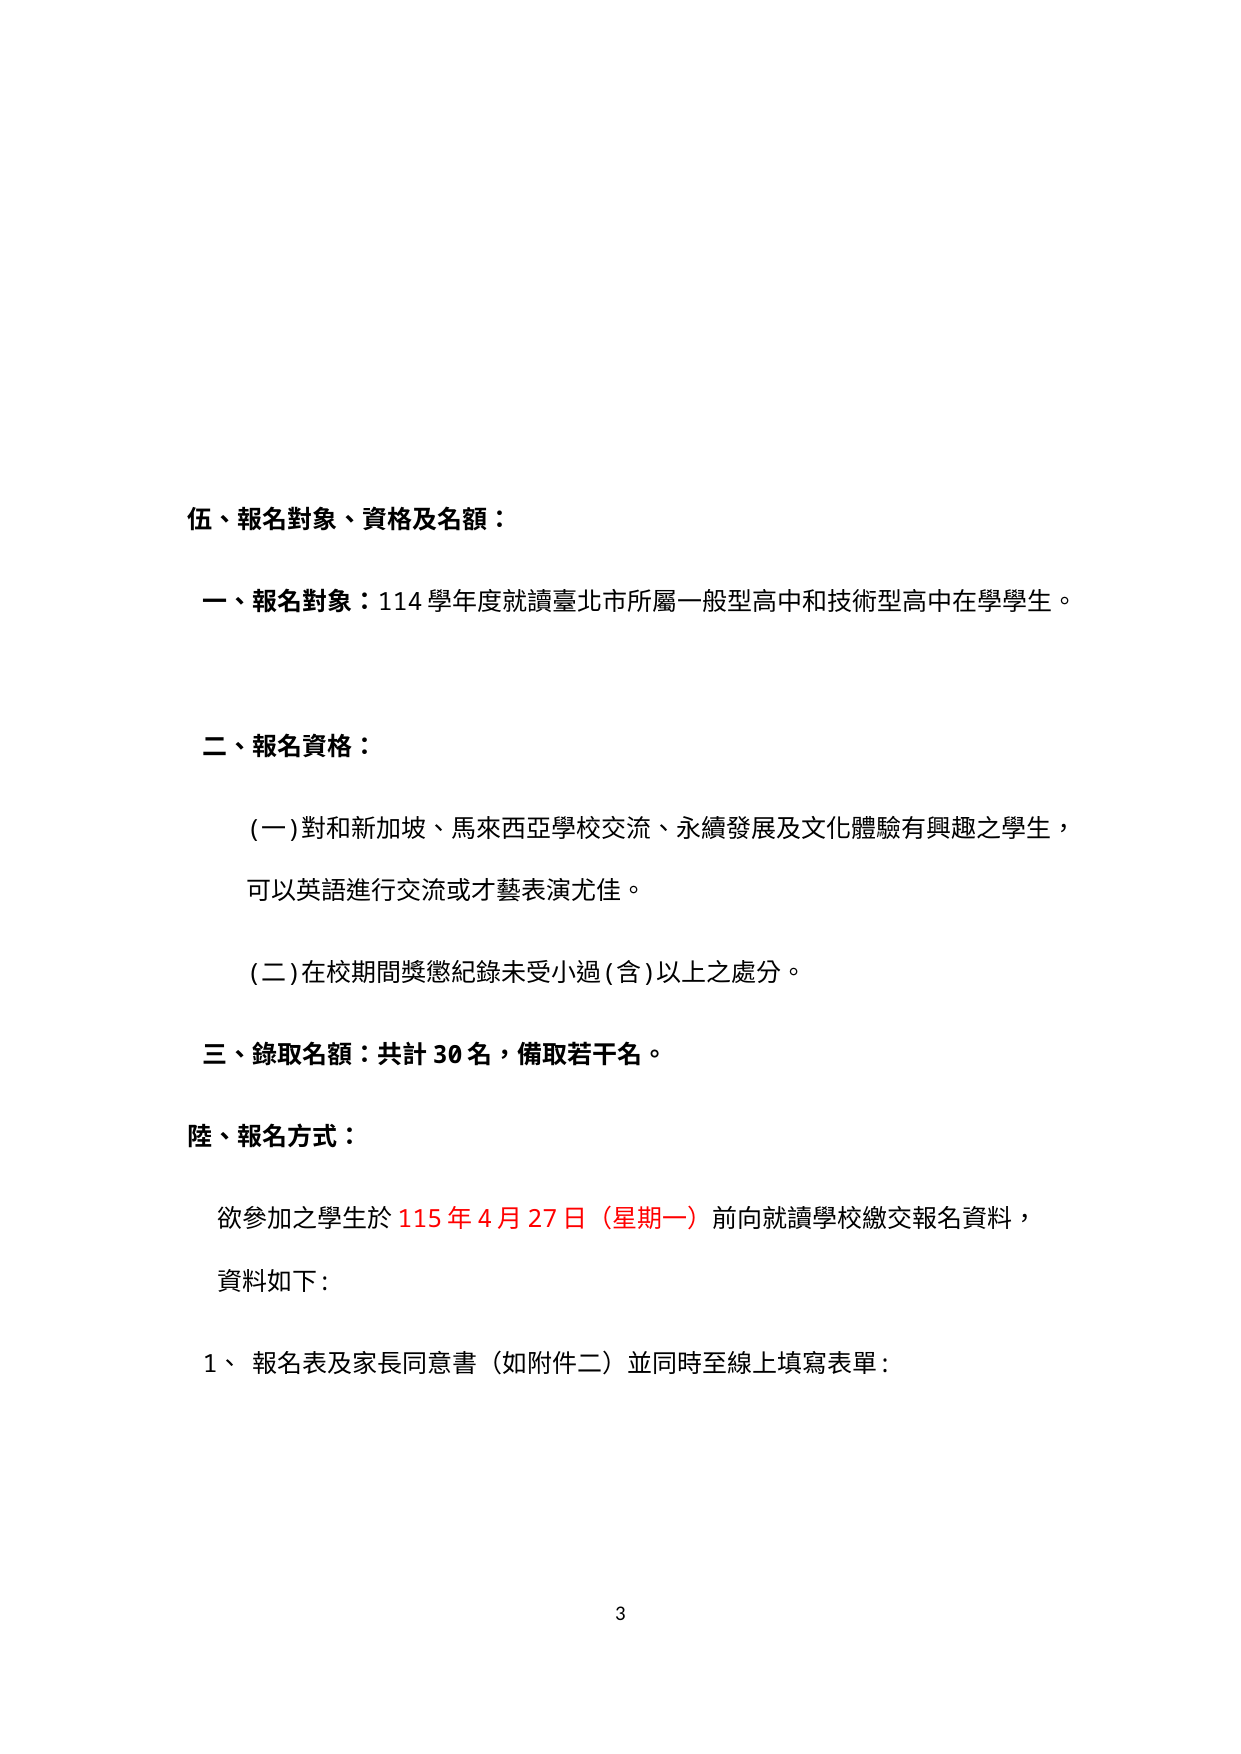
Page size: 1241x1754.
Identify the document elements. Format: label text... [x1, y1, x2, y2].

text (二)在校期間獎懲紀錄未受小過(含)以上之處分。 [246, 929, 1053, 992]
text 陸、報名方式： [187, 1093, 1053, 1156]
text 二、報名資格： [202, 703, 1053, 765]
text 伍、報名對象、資格及名額： [187, 476, 1053, 539]
text (一)對和新加坡、馬來西亞學校交流、永續發展及文化體驗有興趣之學生，可以英語進行交流或才藝表演尤佳。 [246, 785, 1053, 910]
text 一、報名對象：114學年度就讀臺北市所屬一般型高中和技術型高中在學學生。 [202, 558, 1053, 683]
text 三、錄取名額：共計30名，備取若干名。 [202, 1011, 1053, 1074]
list 報名表及家長同意書（如附件二）並同時至線上填寫表單: [202, 1320, 1053, 1382]
text 欲參加之學生於115年4月27日（星期一）前向就讀學校繳交報名資料，資料如下: [217, 1175, 1053, 1300]
